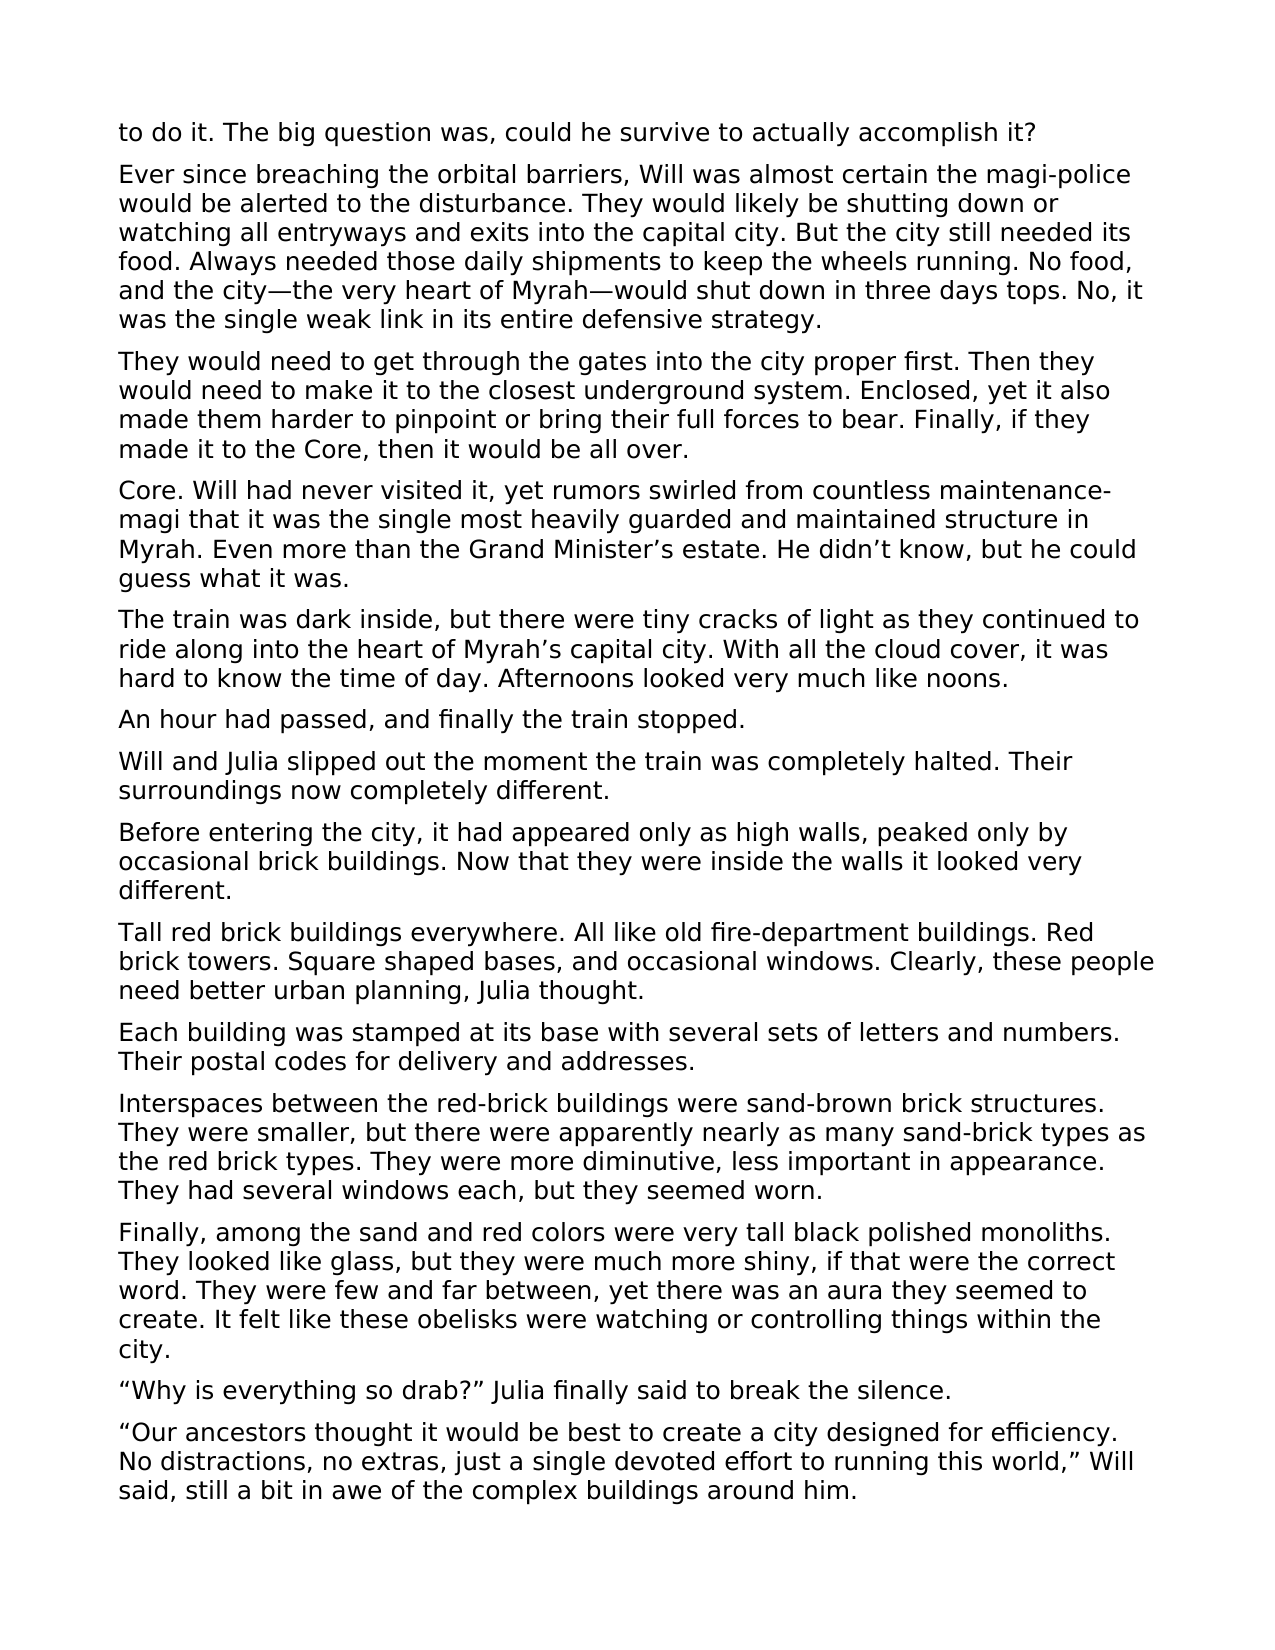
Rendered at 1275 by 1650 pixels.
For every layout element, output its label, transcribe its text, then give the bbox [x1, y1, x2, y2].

text Will and Julia slipped out the moment the train was completely halted. Their surroundings now completely different. [118, 747, 1157, 806]
text The train was dark inside, but there were tiny cracks of light as they continued to ride along into the heart of Myrah’s capital city. With all the cloud cover, it was hard to know the time of day. Afternoons looked very much like noons. [118, 606, 1157, 693]
text Ever since breaching the orbital barriers, Will was almost certain the magi-police would be alerted to the disturbance. They would likely be shutting down or watching all entryways and exits into the capital city. But the city still needed its food. Always needed those daily shipments to keep the wheels running. No food, and the city—the very heart of Myrah—would shut down in three days tops. No, it was the single weak link in its entire defensive strategy. [118, 160, 1157, 335]
text to do it. The big question was, could he survive to actually accomplish it? [118, 118, 1157, 147]
text Core. Will had never visited it, yet rumors swirled from countless maintenance-magi that it was the single most heavily guarded and maintained structure in Myrah. Even more than the Grand Minister’s estate. He didn’t know, but he could guess what it was. [118, 476, 1157, 593]
text Finally, among the sand and red colors were very tall black polished monoliths. They looked like glass, but they were much more shiny, if that were the correct word. They were few and far between, yet there was an aura they seemed to create. It felt like these obelisks were watching or controlling things within the city. [118, 1218, 1157, 1364]
text Before entering the city, it had appeared only as high walls, peaked only by occasional brick buildings. Now that they were inside the walls it looked very different. [118, 818, 1157, 906]
text “Why is everything so drab?” Julia finally said to break the silence. [118, 1376, 1157, 1406]
text “Our ancestors thought it would be best to create a city designed for efficiency. No distractions, no extras, just a single devoted effort to running this world,” Will said, still a bit in awe of the complex buildings around him. [118, 1418, 1157, 1506]
text Interspaces between the red-brick buildings were sand-brown brick structures. They were smaller, but there were apparently nearly as many sand-brick types as the red brick types. They were more diminutive, less important in appearance. They had several windows each, but they seemed worn. [118, 1089, 1157, 1206]
text Each building was stamped at its base with several sets of letters and numbers. Their postal codes for delivery and addresses. [118, 1018, 1157, 1076]
text An hour had passed, and finally the train stopped. [118, 706, 1157, 735]
text They would need to get through the gates into the city proper first. Then they would need to make it to the closest underground system. Enclosed, yet it also made them harder to pinpoint or bring their full forces to bear. Finally, if they made it to the Core, then it would be all over. [118, 347, 1157, 464]
text Tall red brick buildings everywhere. All like old fire-department buildings. Red brick towers. Square shaped bases, and occasional windows. Clearly, these people need better urban planning, Julia thought. [118, 918, 1157, 1006]
